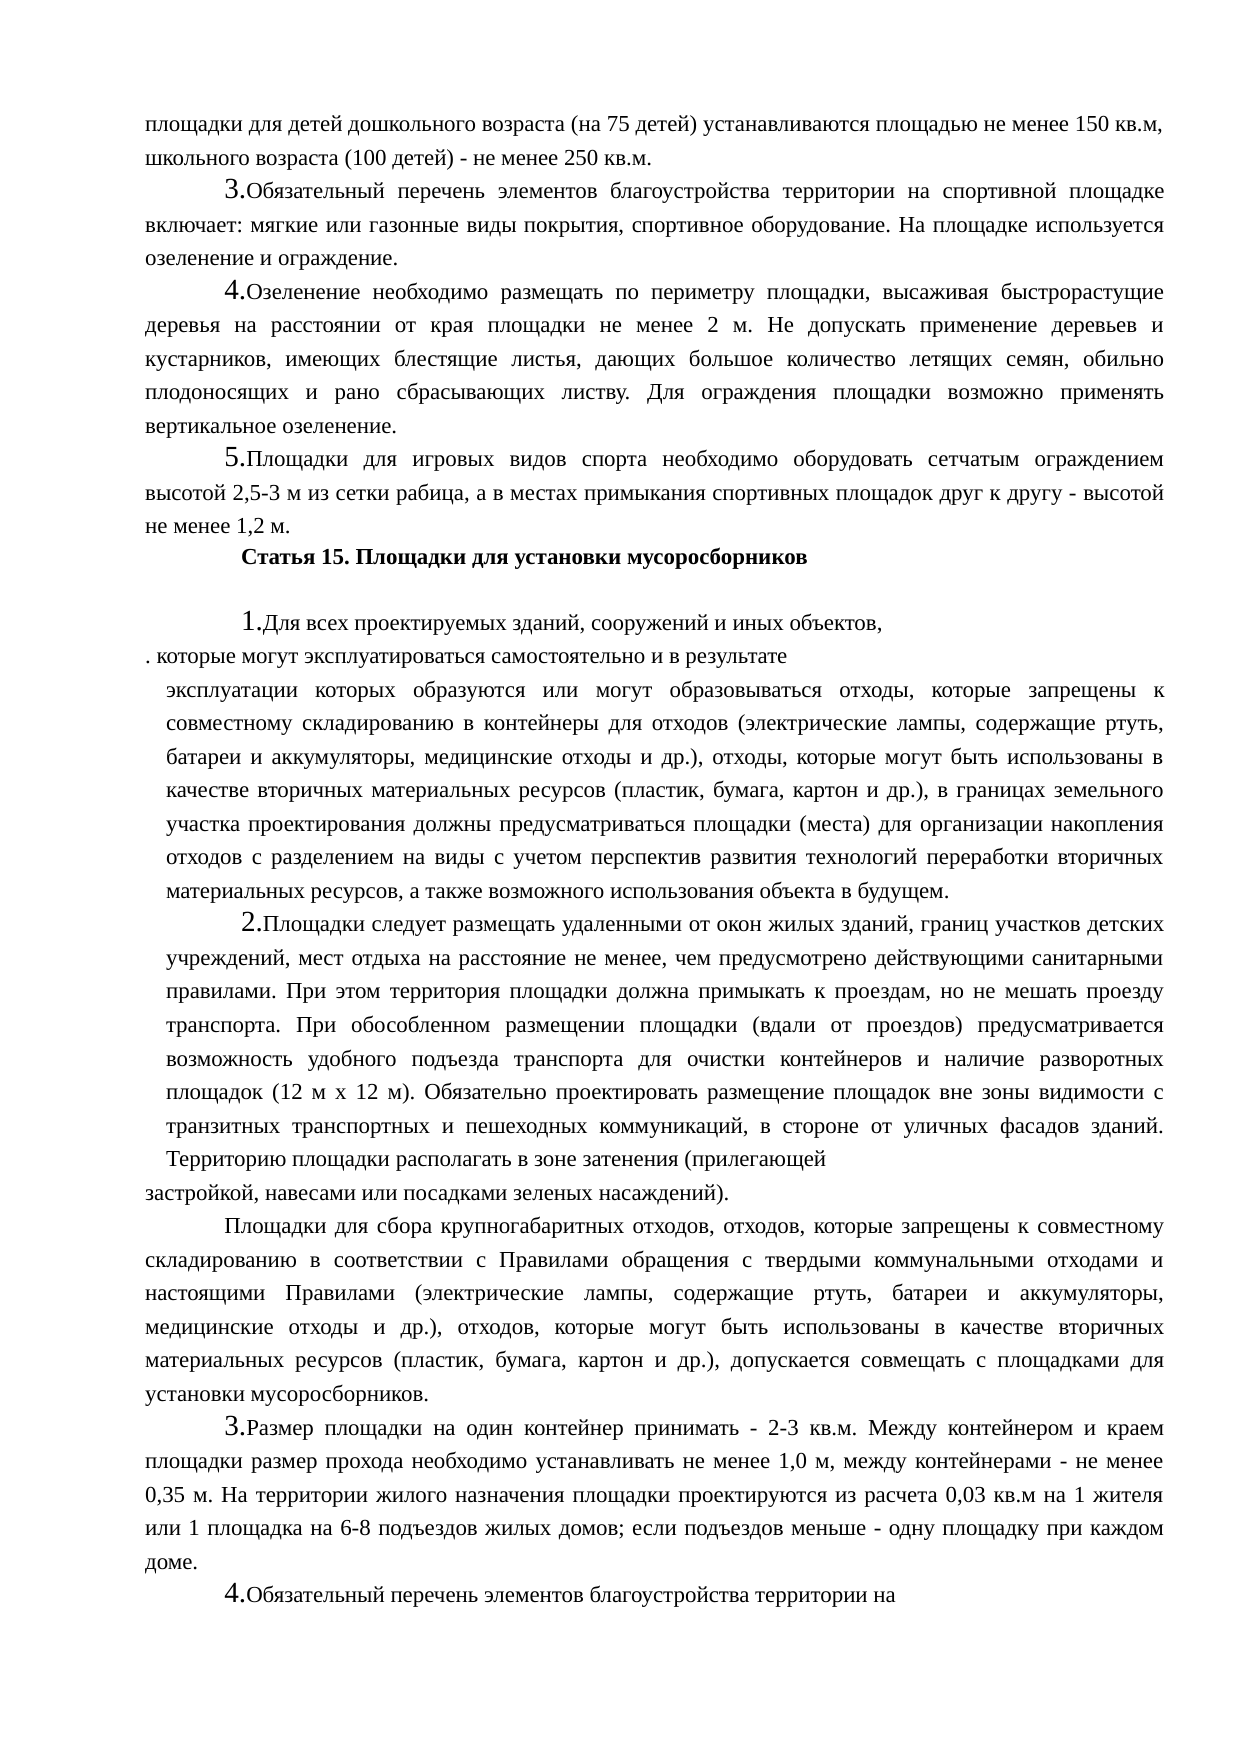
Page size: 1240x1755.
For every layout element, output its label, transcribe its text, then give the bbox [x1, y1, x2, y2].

text Статья 15. Площадки для установки мусоросборников [166, 541, 1165, 571]
text . которые могут эксплуатироваться самостоятельно и в результате [145, 637, 1165, 670]
list Обязательный перечень элементов благоустройства территории на спортивной площадке включает: мягкие или газонные виды покрытия, спортивное оборудование. На площадке используется озеленение и ограждение. [145, 172, 1165, 272]
text эксплуатации которых образуются или могут образовываться отходы, которые запрещены к совместному складированию в контейнеры для отходов (электрические лампы, содержащие ртуть, батареи и аккумуляторы, медицинские отходы и др.), отходы, которые могут быть использованы в качестве вторичных материальных ресурсов (пластик, бумага, картон и др.), в границах земельного участка проектирования должны предусматриваться площадки (места) для организации накопления отходов с разделением на виды с учетом перспектив развития технологий переработки вторичных материальных ресурсов, а также возможного использования объекта в будущем. [166, 670, 1165, 905]
text Площадки для сбора крупногабаритных отходов, отходов, которые запрещены к совместному складированию в соответствии с Правилами обращения с твердыми коммунальными отходами и настоящими Правилами (электрические лампы, содержащие ртуть, батареи и аккумуляторы, медицинские отходы и др.), отходов, которые могут быть использованы в качестве вторичных материальных ресурсов (пластик, бумага, картон и др.), допускается совмещать с площадками для установки мусоросборников. [145, 1207, 1165, 1408]
text застройкой, навесами или посадками зеленых насаждений). [145, 1173, 1165, 1207]
list Площадки для игровых видов спорта необходимо оборудовать сетчатым ограждением высотой 2,5-3 м из сетки рабица, а в местах примыкания спортивных площадок друг к другу - высотой не менее 1,2 м. [145, 440, 1165, 541]
list Площадки следует размещать удаленными от окон жилых зданий, границ участков детских учреждений, мест отдыха на расстояние не менее, чем предусмотрено действующими санитарными правилами. При этом территория площадки должна примыкать к проездам, но не мешать проезду транспорта. При обособленном размещении площадки (вдали от проездов) предусматривается возможность удобного подъезда транспорта для очистки контейнеров и наличие разворотных площадок (12 м х 12 м). Обязательно проектировать размещение площадок вне зоны видимости с транзитных транспортных и пешеходных коммуникаций, в стороне от уличных фасадов зданий. Территорию площадки располагать в зоне затенения (прилегающей [166, 905, 1165, 1173]
list Размер площадки на один контейнер принимать - 2-3 кв.м. Между контейнером и краем площадки размер прохода необходимо устанавливать не менее 1,0 м, между контейнерами - не менее 0,35 м. На территории жилого назначения площадки проектируются из расчета 0,03 кв.м на 1 жителя или 1 площадка на 6-8 подъездов жилых домов; если подъездов меньше - одну площадку при каждом доме. [145, 1408, 1165, 1576]
list Обязательный перечень элементов благоустройства территории на [145, 1576, 1165, 1609]
list площадки для детей дошкольного возраста (на 75 детей) устанавливаются площадью не менее 150 кв.м, школьного возраста (100 детей) - не менее 250 кв.м. [145, 104, 1165, 172]
list Озеленение необходимо размещать по периметру площадки, высаживая быстрорастущие деревья на расстоянии от края площадки не менее 2 м. Не допускать применение деревьев и кустарников, имеющих блестящие листья, дающих большое количество летящих семян, обильно плодоносящих и рано сбрасывающих листву. Для ограждения площадки возможно применять вертикальное озеленение. [145, 272, 1165, 440]
list Для всех проектируемых зданий, сооружений и иных объектов, [166, 603, 1165, 637]
